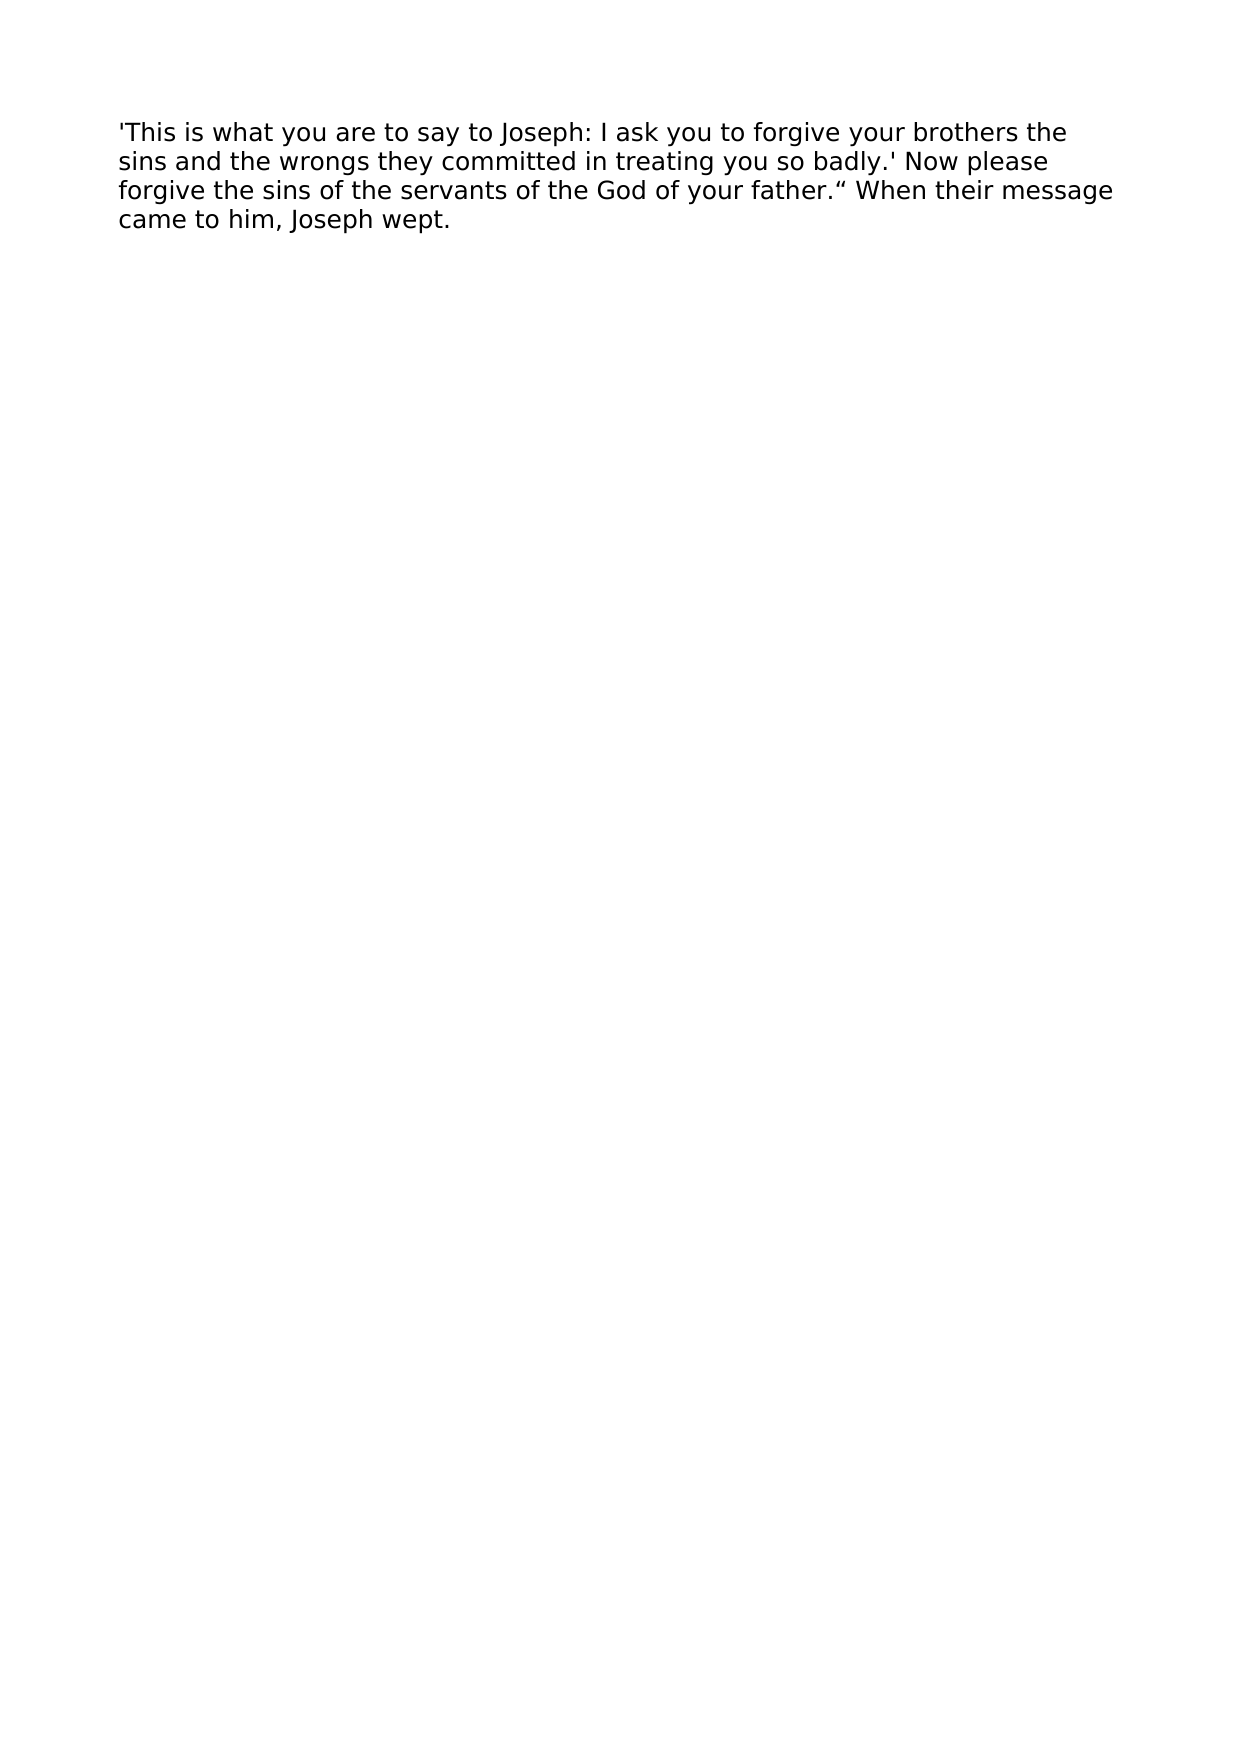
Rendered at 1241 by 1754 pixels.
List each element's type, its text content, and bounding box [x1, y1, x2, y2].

text 'This is what you are to say to Joseph: I ask you to forgive your brothers the sins and the wrongs they committed in treating you so badly.' Now please forgive the sins of the servants of the God of your father.“ When their message came to him, Joseph wept. [118, 118, 1122, 235]
